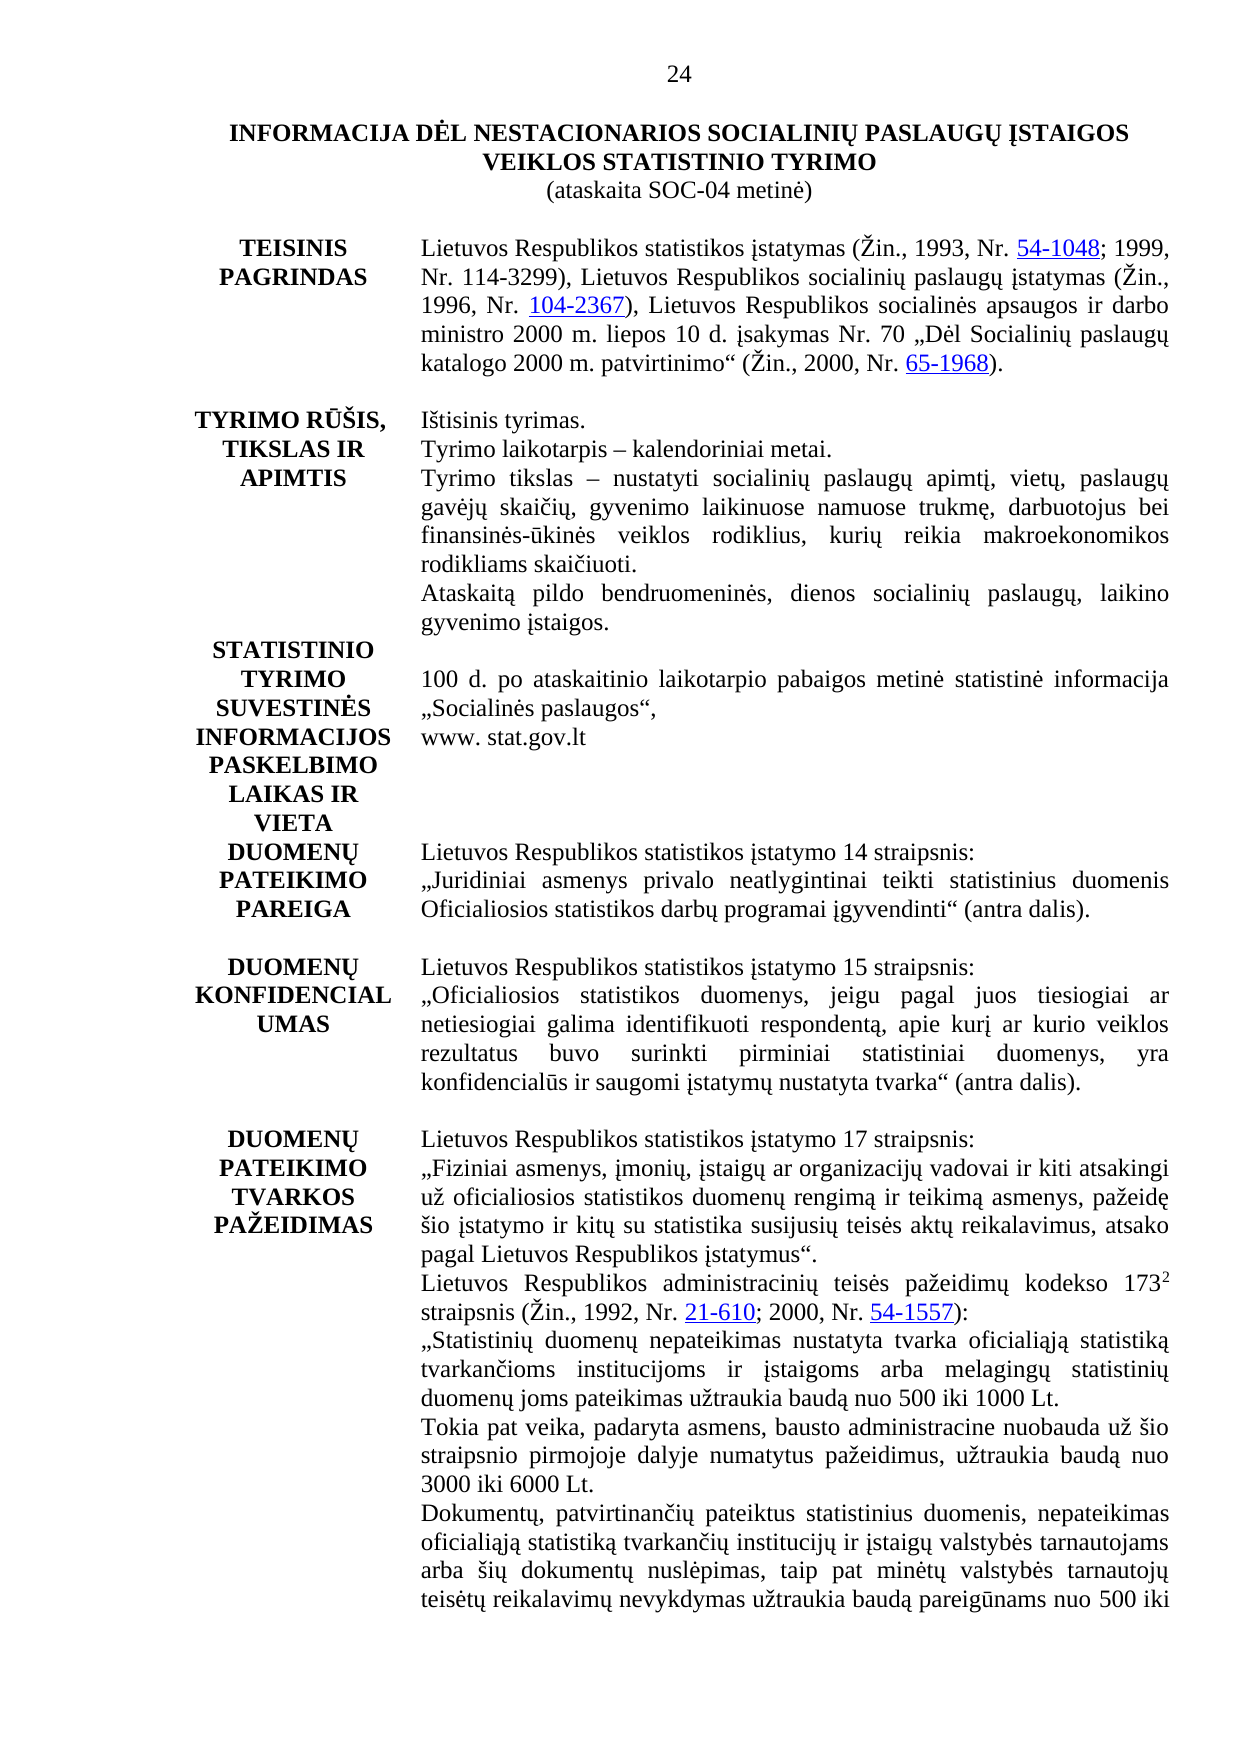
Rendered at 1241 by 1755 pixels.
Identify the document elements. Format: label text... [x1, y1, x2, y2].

table_cell DUOMENŲ KONFIDENCIALUMAS [177, 952, 409, 1124]
table_cell 100 d. po ataskaitinio laikotarpio pabaigos metinė statistinė informacija „Socialinės paslaugos“, www. stat.gov.lt [409, 636, 1181, 837]
table_cell Lietuvos Respublikos statistikos įstatymo 15 straipsnis: „Oficialiosios statistikos duomenys, jeigu pagal juos tiesiogiai ar netiesiogiai galima identifikuoti respondentą, apie kurį ar kurio veiklos rezultatus buvo surinkti pirminiai statistiniai duomenys, yra konfidencialūs ir saugomi įstatymų nustatyta tvarka“ (antra dalis). [409, 952, 1181, 1124]
table_cell Ištisinis tyrimas. Tyrimo laikotarpis – kalendoriniai metai. Tyrimo tikslas – nustatyti socialinių paslaugų apimtį, vietų, paslaugų gavėjų skaičių, gyvenimo laikinuose namuose trukmę, darbuotojus bei finansinės-ūkinės veiklos rodiklius, kurių reikia makroekonomikos rodikliams skaičiuoti. Ataskaitą pildo bendruomeninės, dienos socialinių paslaugų, laikino gyvenimo įstaigos. [409, 406, 1181, 636]
table_cell Lietuvos Respublikos statistikos įstatymo 17 straipsnis: „Fiziniai asmenys, įmonių, įstaigų ar organizacijų vadovai ir kiti atsakingi už oficialiosios statistikos duomenų rengimą ir teikimą asmenys, pažeidę šio įstatymo ir kitų su statistika susijusių teisės aktų reikalavimus, atsako pagal Lietuvos Respublikos įstatymus“. Lietuvos Respublikos administracinių teisės pažeidimų kodekso 1732 straipsnis (Žin., 1992, Nr. 21-610; 2000, Nr. 54-1557): „Statistinių duomenų nepateikimas nustatyta tvarka oficialiąją statistiką tvarkančioms institucijoms ir įstaigoms arba melagingų statistinių duomenų joms pateikimas užtraukia baudą nuo 500 iki 1000 Lt. Tokia pat veika, padaryta asmens, bausto administracine nuobauda už šio straipsnio pirmojoje dalyje numatytus pažeidimus, užtraukia baudą nuo 3000 iki 6000 Lt. Dokumentų, patvirtinančių pateiktus statistinius duomenis, nepateikimas oficialiąją statistiką tvarkančių institucijų ir įstaigų valstybės tarnautojams arba šių dokumentų nuslėpimas, taip pat minėtų valstybės tarnautojų teisėtų reikalavimų nevykdymas užtraukia baudą pareigūnams nuo 500 iki [409, 1124, 1181, 1613]
table_cell DUOMENŲ PATEIKIMO PAREIGA [177, 837, 409, 952]
text INFORMACIJA DĖL nestacionarios socialinių paslaugų įstaigos VEIKLOS statistinio TYRIMO [177, 118, 1181, 176]
text (ataskaita SOC-04 metinė) [177, 176, 1181, 204]
table_cell Statistinio tyrimo SUVESTINĖS informacijos PAskelbimo laikas ir vieta [177, 636, 409, 837]
table_header Lietuvos Respublikos statistikos įstatymas (Žin., 1993, Nr. 54-1048; 1999, Nr. 114-3299), Lietuvos Respublikos socialinių paslaugų įstatymas (Žin., 1996, Nr. 104-2367), Lietuvos Respublikos socialinės apsaugos ir darbo ministro 2000 m. liepos 10 d. įsakymas Nr. 70 „Dėl Socialinių paslaugų katalogo 2000 m. patvirtinimo“ (Žin., 2000, Nr. 65-1968). [409, 233, 1181, 406]
table_cell Lietuvos Respublikos statistikos įstatymo 14 straipsnis: „Juridiniai asmenys privalo neatlygintinai teikti statistinius duomenis Oficialiosios statistikos darbų programai įgyvendinti“ (antra dalis). [409, 837, 1181, 952]
table_cell DUOMENŲ PATEIKIMO TVARKOS PAŽEIDIMAS [177, 1124, 409, 1613]
table_header TEISINIS PAGRINDAS [177, 233, 409, 406]
table_cell TYRIMO RŪŠIS, TIKSLAS IR APIMTIS [177, 406, 409, 636]
